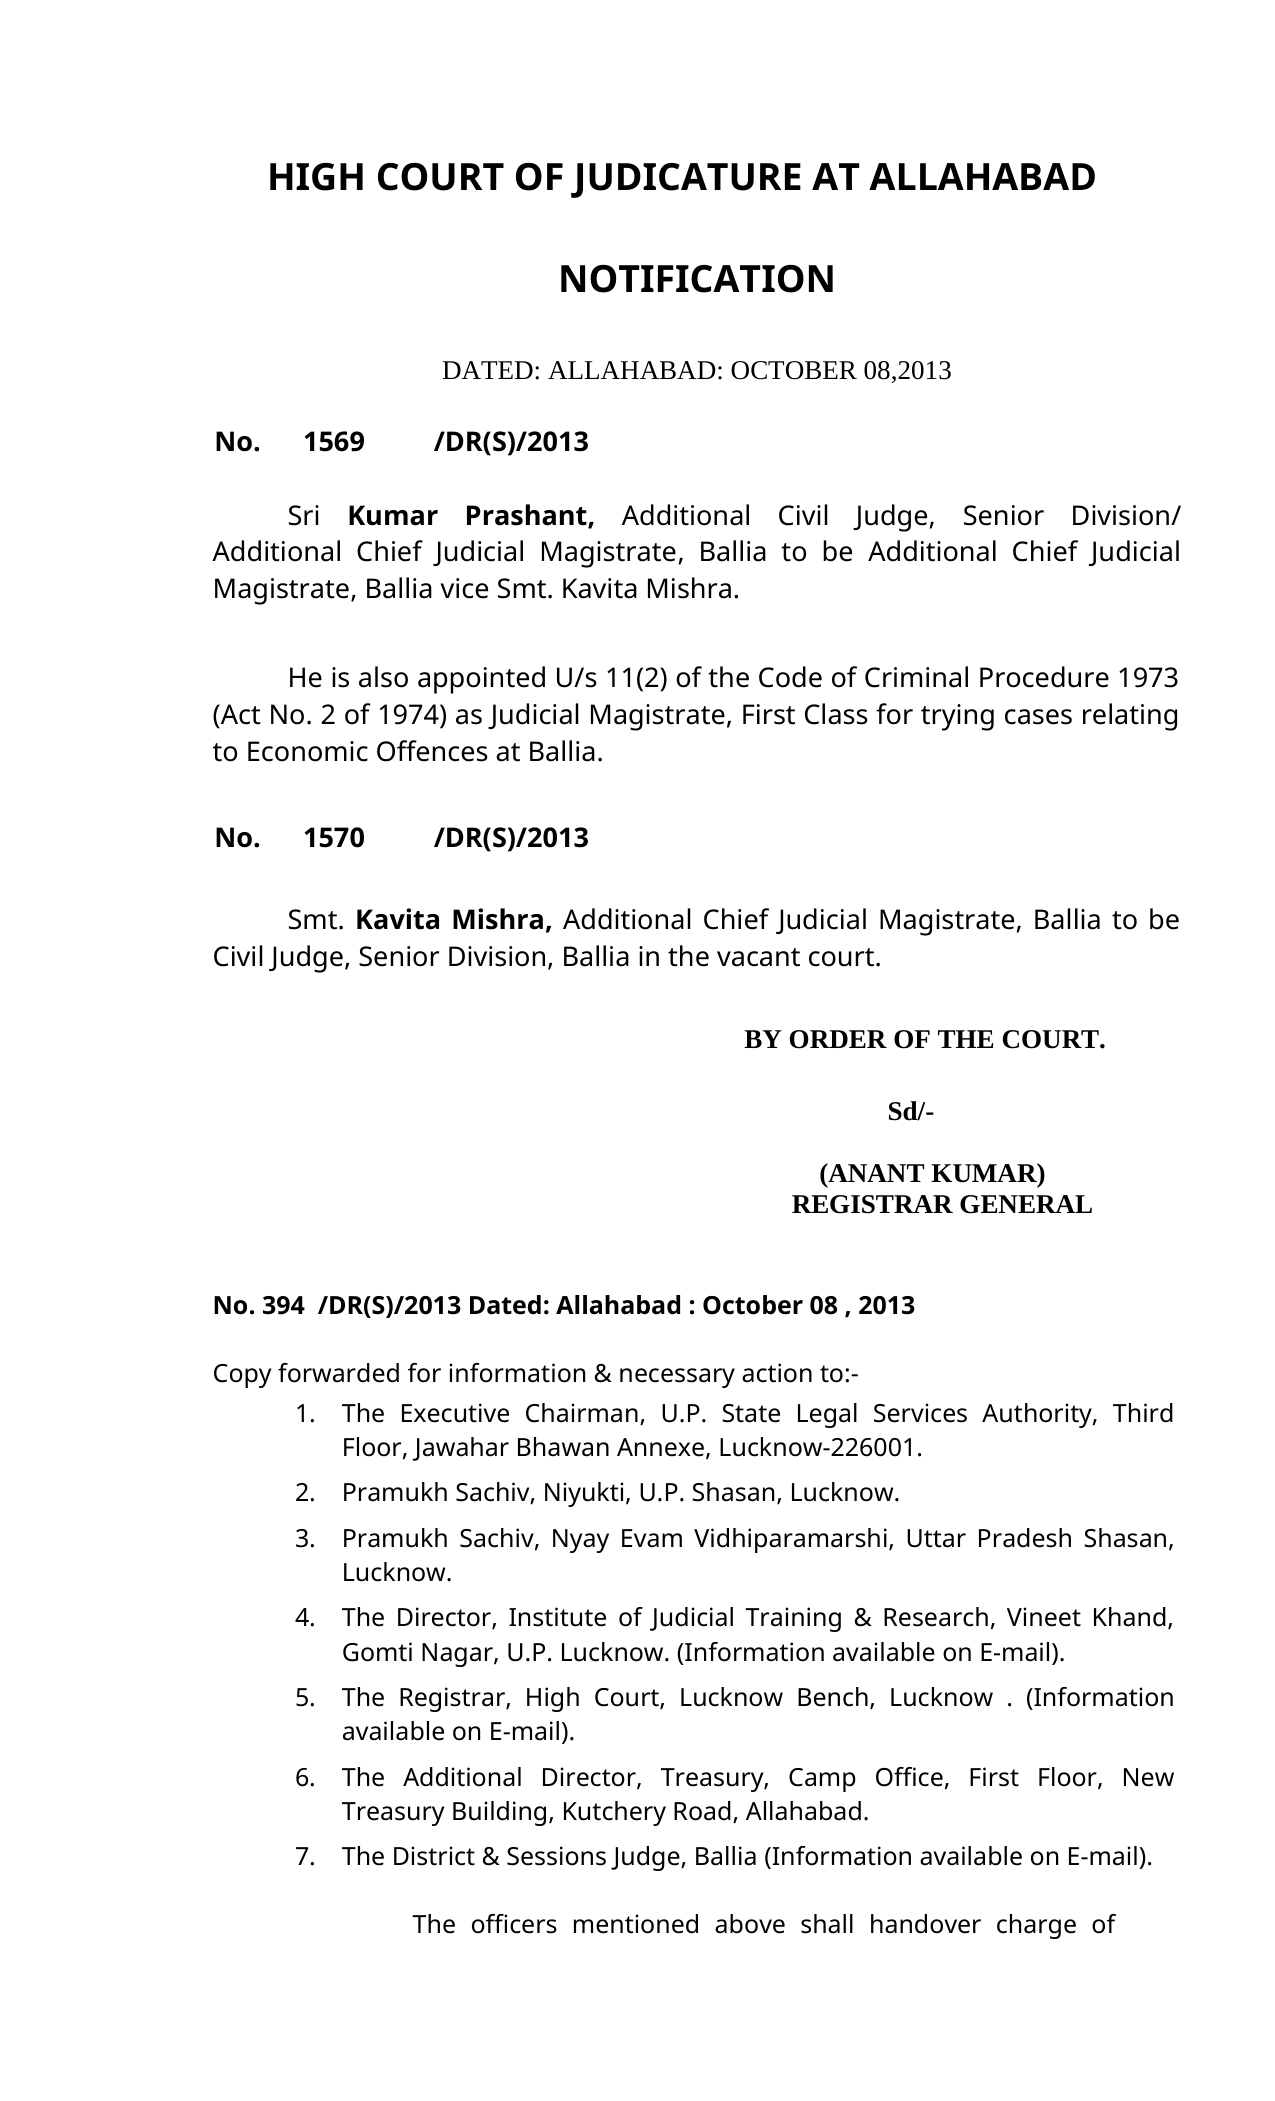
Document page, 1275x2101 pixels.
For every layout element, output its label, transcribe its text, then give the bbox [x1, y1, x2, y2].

table_header No. [203, 422, 284, 459]
text Smt. Kavita Mishra, Additional Chief Judicial Magistrate, Ballia to be Civil Judge, Senior Division, Ballia in the vacant court. [212, 901, 1181, 974]
table_cell Pramukh Sachiv, Niyukti, U.P. Shasan, Lucknow. [336, 1469, 1181, 1515]
text BY ORDER OF THE COURT. [212, 1023, 1181, 1055]
table_cell The Registrar, High Court, Lucknow Bench, Lucknow . (Information available on E-mail). [336, 1674, 1181, 1753]
table_header 1569 [284, 422, 422, 459]
text He is also appointed U/s 11(2) of the Code of Criminal Procedure 1973 (Act No. 2 of 1974) as Judicial Magistrate, First Class for trying cases relating to Economic Offences at Ballia. [212, 658, 1181, 769]
title HIGH COURT OF JUDICATURE AT ALLAHABAD [175, 150, 1189, 201]
subtitle NOTIFICATION [212, 252, 1181, 303]
table_cell The District & Sessions Judge, Ballia (Information available on E-mail). The officers mentioned above shall handover charge of [336, 1833, 1181, 1947]
text Copy forwarded for information & necessary action to:- [212, 1356, 1181, 1390]
table_cell [289, 1674, 336, 1753]
table_cell [289, 1754, 336, 1833]
table_header [289, 1390, 336, 1469]
table_header No. [203, 818, 284, 855]
text Sri Kumar Prashant, Additional Civil Judge, Senior Division/ Additional Chief Judicial Magistrate, Ballia to be Additional Chief Judicial Magistrate, Ballia vice Smt. Kavita Mishra. [212, 496, 1181, 607]
text (ANANT KUMAR) REGISTRAR GENERAL [62, 1126, 1181, 1219]
table_cell [289, 1469, 336, 1515]
table_header 1570 [284, 818, 422, 855]
table_cell The Director, Institute of Judicial Training & Research, Vineet Khand, Gomti Nagar, U.P. Lucknow. (Information available on E-mail). [336, 1594, 1181, 1674]
table_header /DR(S)/2013 [422, 818, 638, 855]
subtitle DATED: ALLAHABAD: OCTOBER 08,2013 [212, 354, 1181, 385]
text Sd/- [62, 1095, 1181, 1126]
table_cell [289, 1833, 336, 1947]
table_cell [289, 1594, 336, 1674]
table_cell The Additional Director, Treasury, Camp Office, First Floor, New Treasury Building, Kutchery Road, Allahabad. [336, 1754, 1181, 1833]
table_cell [289, 1515, 336, 1594]
table_header The Executive Chairman, U.P. State Legal Services Authority, Third Floor, Jawahar Bhawan Annexe, Lucknow-226001. [336, 1390, 1181, 1469]
subtitle No. 394 /DR(S)/2013 Dated: Allahabad : October 08 , 2013 [212, 1287, 1181, 1322]
table_header /DR(S)/2013 [422, 422, 638, 459]
table_cell Pramukh Sachiv, Nyay Evam Vidhiparamarshi, Uttar Pradesh Shasan, Lucknow. [336, 1515, 1181, 1594]
